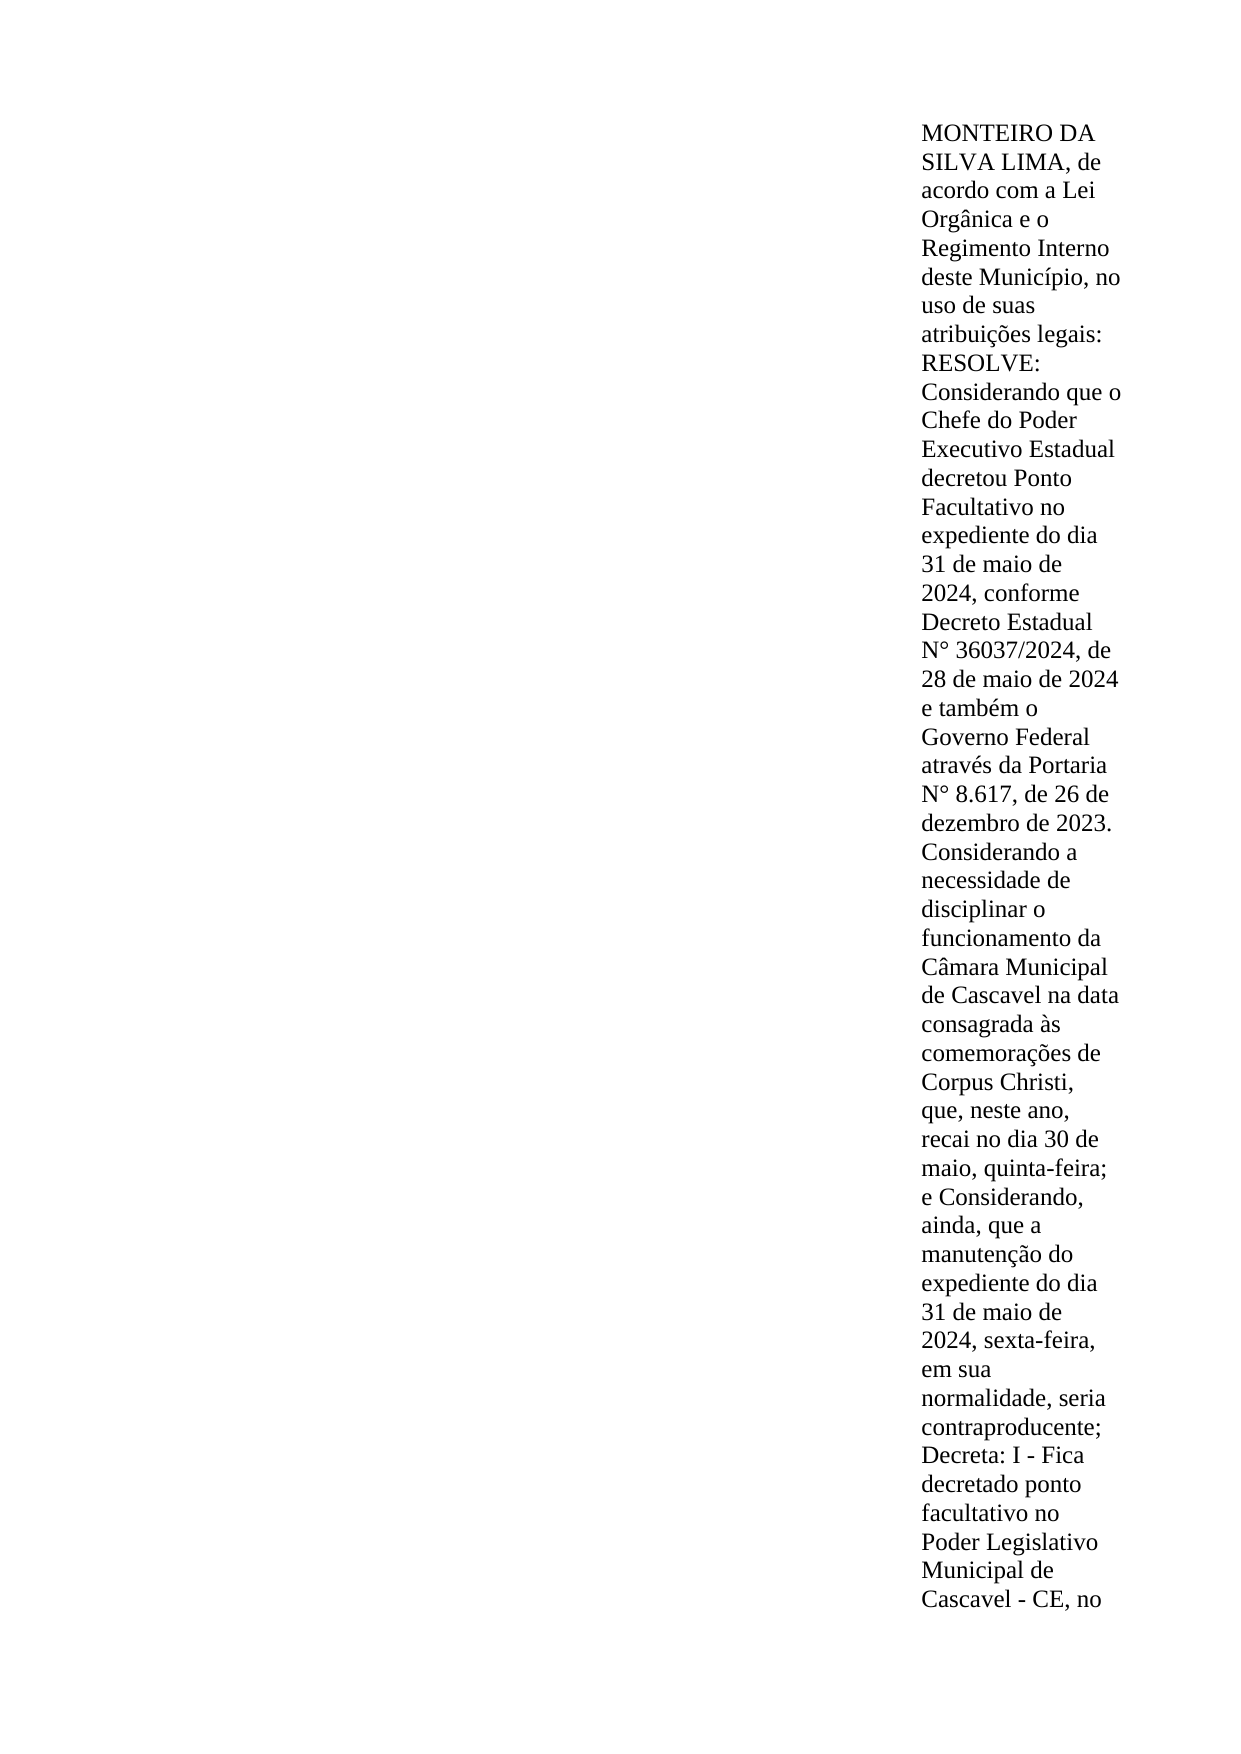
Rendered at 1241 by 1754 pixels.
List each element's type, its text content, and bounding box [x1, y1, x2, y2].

table_cell [118, 118, 319, 1613]
table_cell [319, 118, 519, 1613]
table_cell [520, 118, 720, 1613]
table_cell [720, 118, 921, 1613]
table_cell MONTEIRO DA SILVA LIMA, de acordo com a Lei Orgânica e o Regimento Interno deste Município, no uso de suas atribuições legais: RESOLVE: Considerando que o Chefe do Poder Executivo Estadual decretou Ponto Facultativo no expediente do dia 31 de maio de 2024, conforme Decreto Estadual N° 36037/2024, de 28 de maio de 2024 e também o Governo Federal através da Portaria N° 8.617, de 26 de dezembro de 2023. Considerando a necessidade de disciplinar o funcionamento da Câmara Municipal de Cascavel na data consagrada às comemorações de Corpus Christi, que, neste ano, recai no dia 30 de maio, quinta-feira; e Considerando, ainda, que a manutenção do expediente do dia 31 de maio de 2024, sexta-feira, em sua normalidade, seria contraproducente; Decreta: I - Fica decretado ponto facultativo no Poder Legislativo Municipal de Cascavel - CE, no [921, 118, 1122, 1613]
